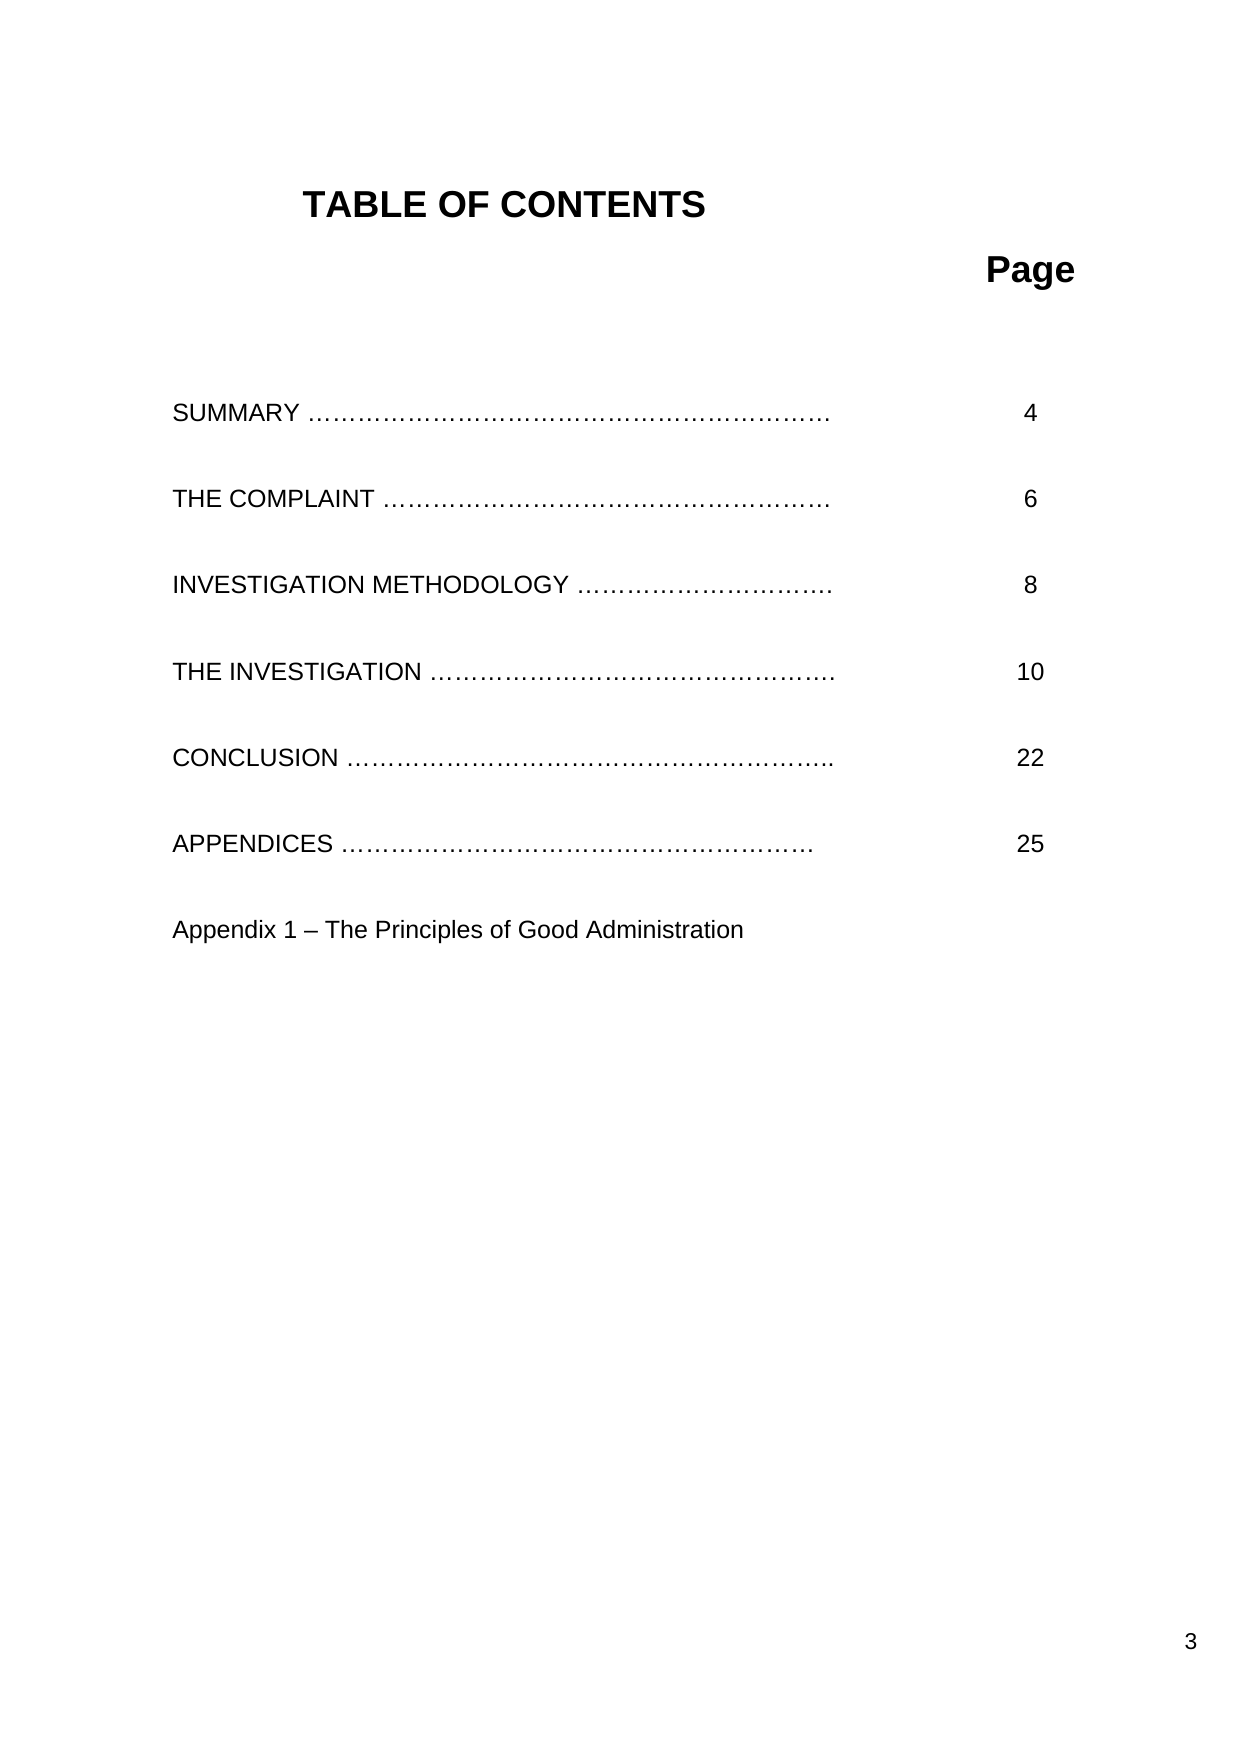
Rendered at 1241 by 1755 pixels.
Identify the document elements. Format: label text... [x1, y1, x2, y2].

table_cell [903, 872, 1168, 1001]
table_cell THE INVESTIGATION …………………………………………. [116, 656, 903, 699]
table_cell [903, 614, 1168, 656]
table_cell [116, 614, 903, 656]
table_cell [116, 528, 903, 570]
table_cell [116, 786, 903, 828]
table_cell 22 [903, 743, 1168, 786]
table_header Page [903, 140, 1168, 312]
table_cell 25 [903, 829, 1168, 872]
table_cell [903, 528, 1168, 570]
table_cell APPENDICES ………………………………………………… [116, 829, 903, 872]
table_cell INVESTIGATION METHODOLOGY …………………………. [116, 570, 903, 613]
table_cell THE COMPLAINT ……………………………………………… [116, 484, 903, 527]
table_cell Appendix 1 – The Principles of Good Administration [116, 872, 903, 1001]
table_cell 6 [903, 484, 1168, 527]
table_cell 4 [903, 312, 1168, 441]
table_cell [903, 700, 1168, 742]
table_cell 8 [903, 570, 1168, 613]
table_cell SUMMARY ……………………………………………………… [116, 312, 903, 441]
table_cell CONCLUSION ………………………………………………….. [116, 743, 903, 786]
table_cell [903, 441, 1168, 484]
table_cell [116, 441, 903, 484]
table_header TABLE OF CONTENTS [116, 140, 903, 312]
table_cell [903, 786, 1168, 828]
table_cell 10 [903, 656, 1168, 699]
table_cell [116, 700, 903, 742]
